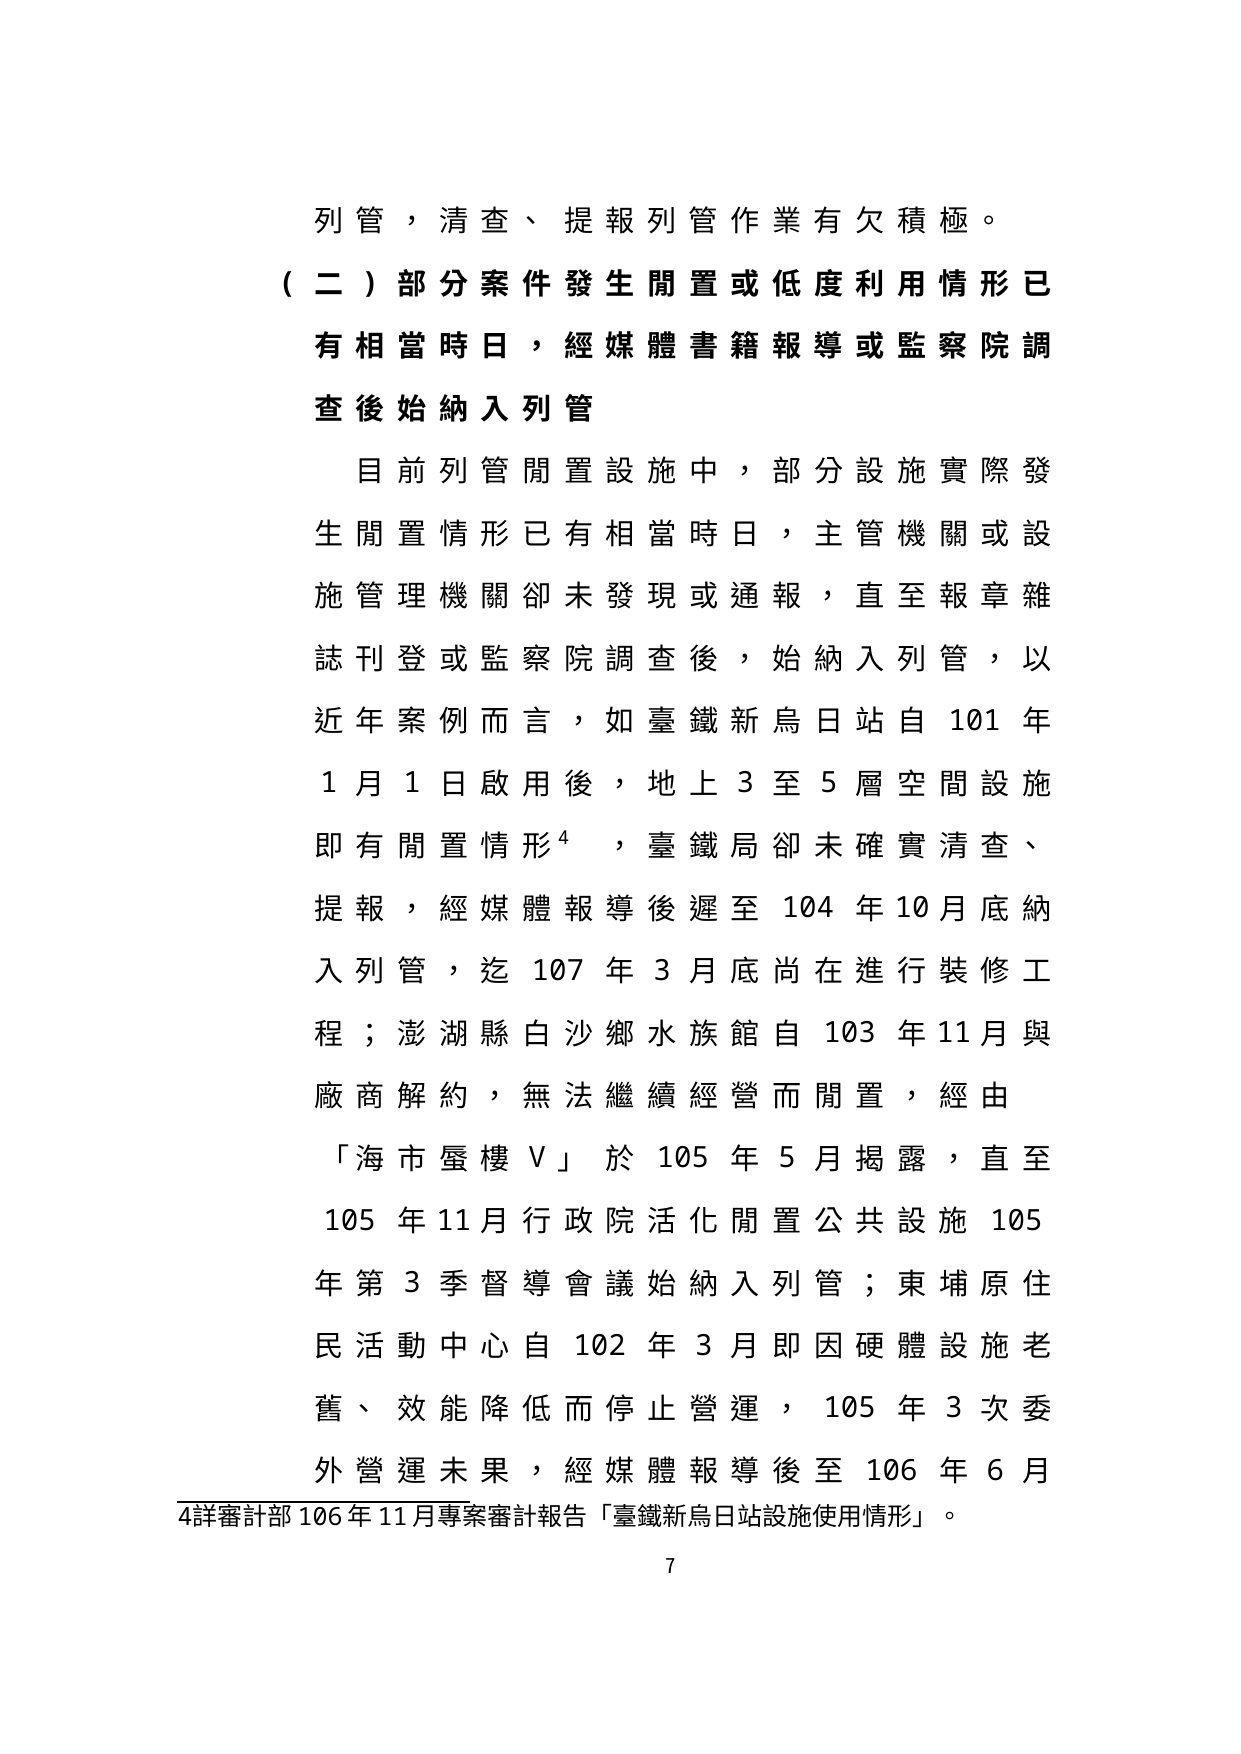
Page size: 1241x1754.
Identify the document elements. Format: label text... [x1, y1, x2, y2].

text (二)部分案件發生閒置或低度利用情形已有相當時日，經媒體書籍報導或監察院調查後始納入列管 [241, 240, 1058, 427]
text 目前列管閒置設施中，部分設施實際發生閒置情形已有相當時日，主管機關或設施管理機關卻未發現或通報，直至報章雜誌刊登或監察院調查後，始納入列管，以近年案例而言，如臺鐵新烏日站自101年1月1日啟用後，地上3至5層空間設施即有閒置情形，臺鐵局卻未確實清查、提報，經媒體報導後遲至104年10月底納入列管，迄107年3月底尚在進行裝修工程；澎湖縣白沙鄉水族館自103年11月與廠商解約，無法繼續經營而閒置，經由「海市蜃樓V」於105年5月揭露，直至105年11月行政院活化閒置公共設施105年第3季督導會議始納入列管；東埔原住民活動中心自102年3月即因硬體設施老舊、效能降低而停止營運，105年3次委外營運未果，經媒體報導後至106年6月 [271, 427, 1058, 1490]
text 2.另審計部及所屬101年查核發現，中央機關補助興建之「彰化縣臺灣葡萄產業文化園區」、「雲林縣四湖鄉農漁村生活文化館」、「將軍漁港觀光漁市漁貨直銷中心」、「屏東縣琉球鄉漁村生活文物館」、「花蓮縣環保科技園區」、「花蓮多功能漁港漁業場館」及「花蓮無毒農業園區」等7件有閒置或低度利用情形，主管機關或未詳予清查，或決議由各主管機關自行列管，清查、提報列管作業有欠積極。 [271, 177, 1058, 240]
text 詳審計部106年11月專案審計報告「臺鐵新烏日站設施使用情形」。 [177, 1502, 1063, 1532]
